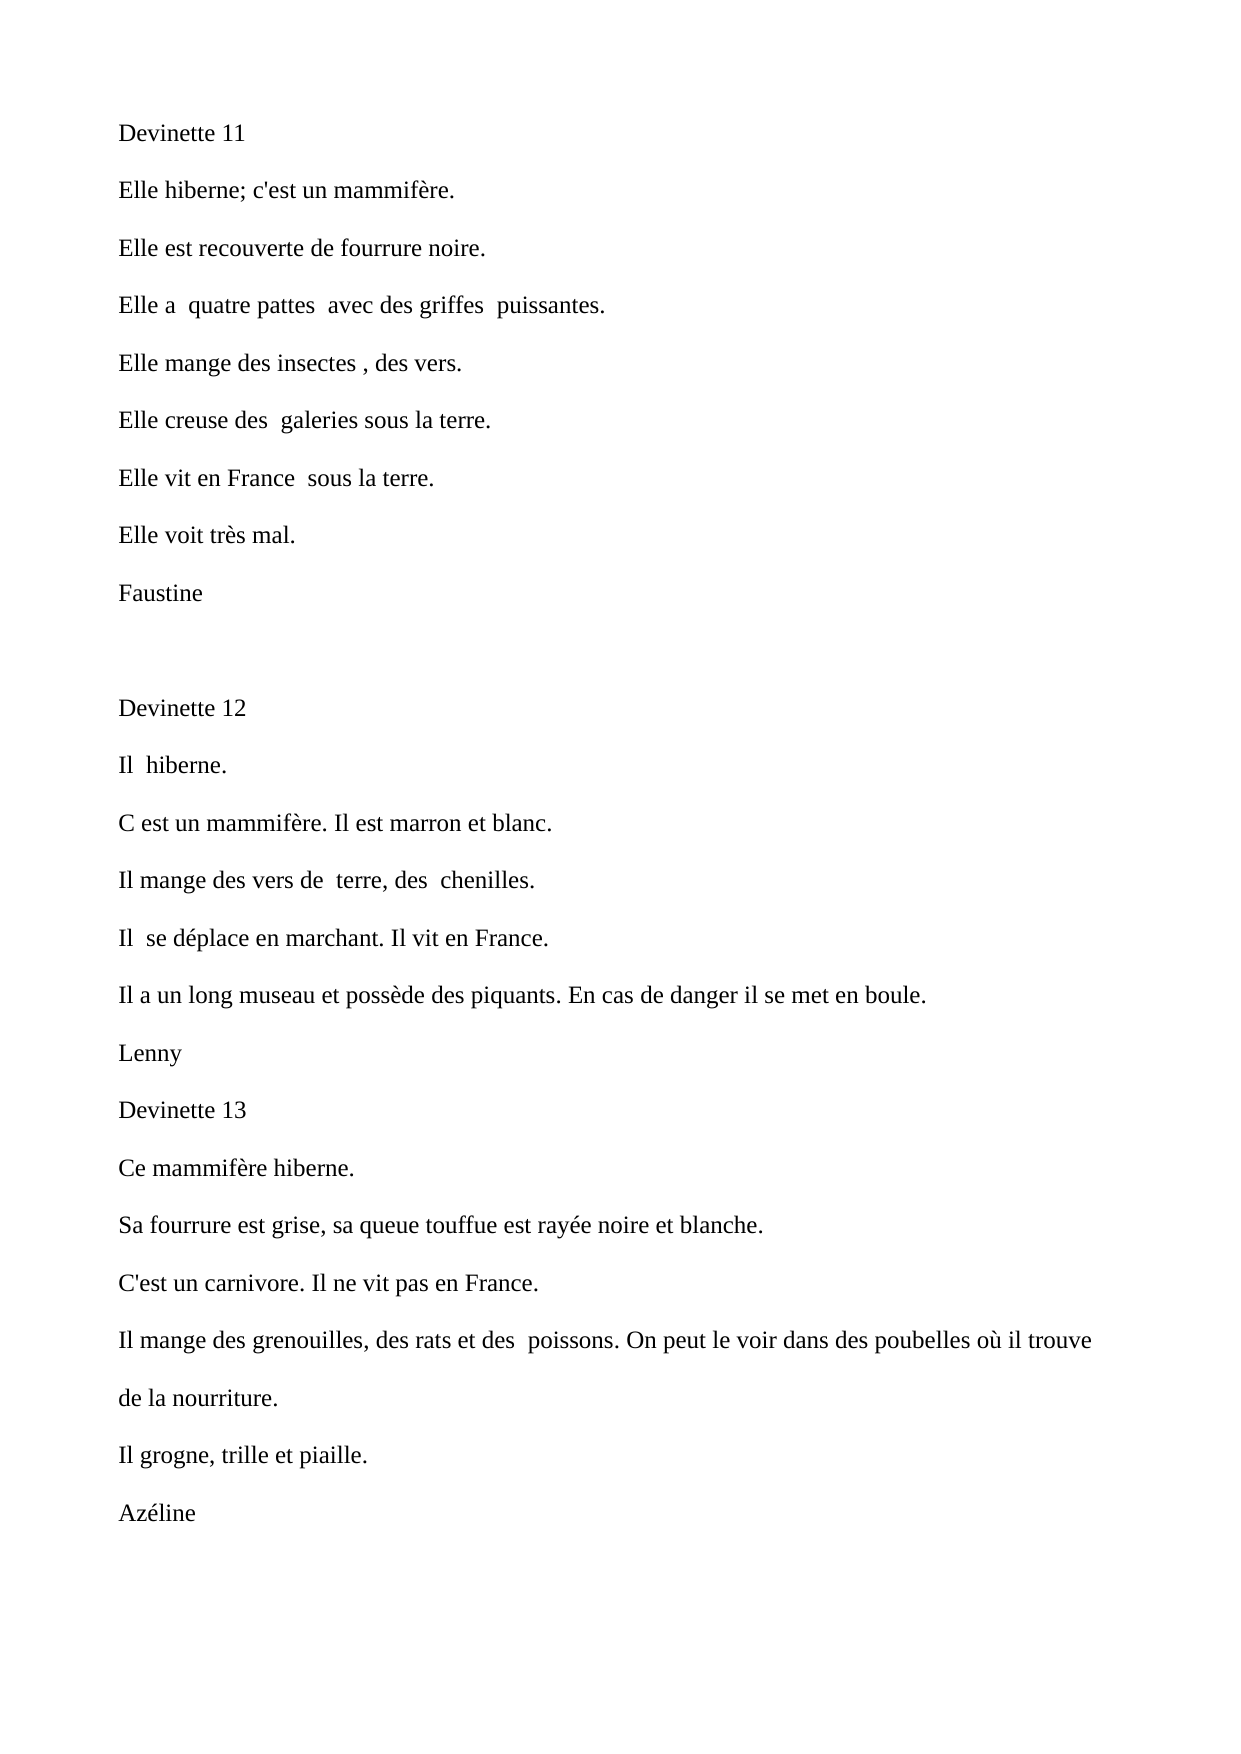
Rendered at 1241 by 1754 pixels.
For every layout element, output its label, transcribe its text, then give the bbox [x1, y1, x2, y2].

text C est un mammifère. Il est marron et blanc. [118, 808, 1122, 837]
text Elle a quatre pattes avec des griffes puissantes. [118, 291, 1122, 319]
text Elle vit en France sous la terre. [118, 463, 1122, 492]
text Ce mammifère hiberne. [118, 1153, 1122, 1182]
text Elle voit très mal. [118, 521, 1122, 549]
text Il hiberne. [118, 751, 1122, 779]
text Elle hiberne; c'est un mammifère. [118, 176, 1122, 204]
text Faustine [118, 578, 1122, 607]
text Azéline [118, 1498, 1122, 1527]
text Elle mange des insectes , des vers. [118, 348, 1122, 377]
text Il se déplace en marchant. Il vit en France. [118, 923, 1122, 952]
text C'est un carnivore. Il ne vit pas en France. [118, 1268, 1122, 1297]
text Il a un long museau et possède des piquants. En cas de danger il se met en boule. [118, 981, 1122, 1009]
text Il grogne, trille et piaille. [118, 1441, 1122, 1469]
text Il mange des vers de terre, des chenilles. [118, 866, 1122, 894]
text Il mange des grenouilles, des rats et des poissons. On peut le voir dans des poubelles où il trouve [118, 1326, 1122, 1354]
text Elle est recouverte de fourrure noire. [118, 233, 1122, 262]
text Devinette 12 [118, 693, 1122, 722]
text Elle creuse des galeries sous la terre. [118, 406, 1122, 434]
text Sa fourrure est grise, sa queue touffue est rayée noire et blanche. [118, 1211, 1122, 1239]
text Lenny [118, 1038, 1122, 1067]
text de la nourriture. [118, 1383, 1122, 1412]
text Devinette 11 [118, 118, 1122, 147]
text Devinette 13 [118, 1096, 1122, 1124]
